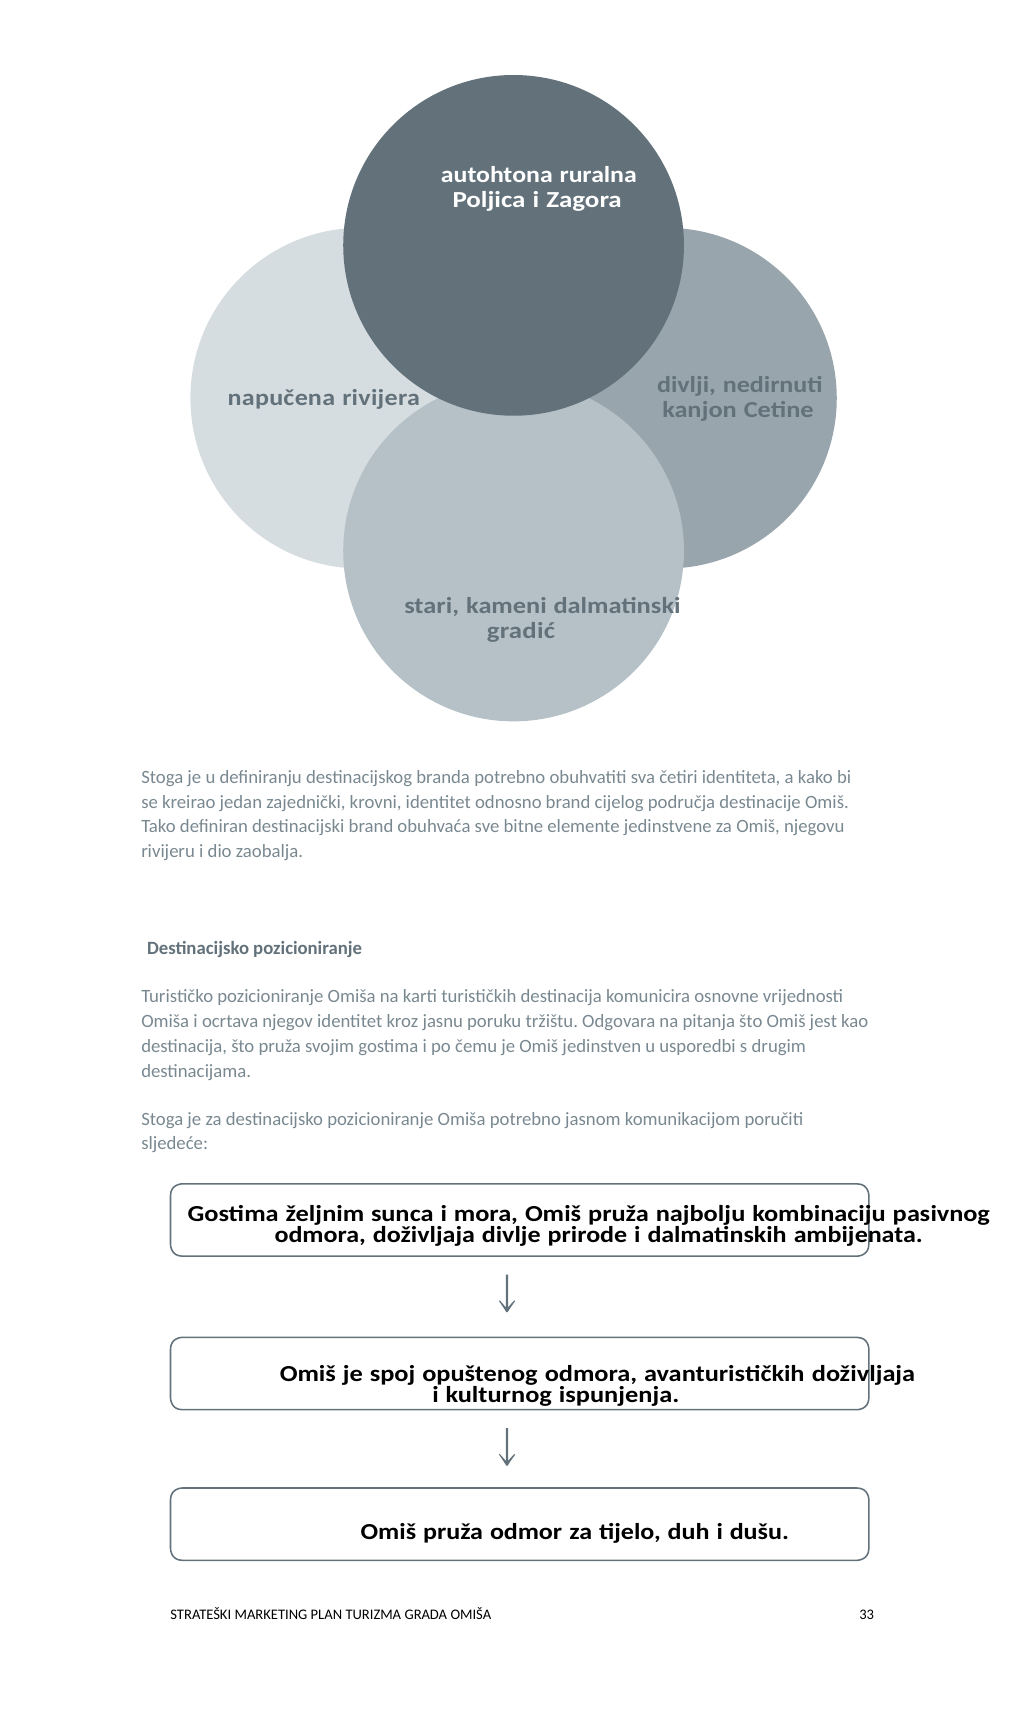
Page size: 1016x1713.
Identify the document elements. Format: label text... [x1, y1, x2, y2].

text Stoga je za destinacijsko pozicioniranje Omiša potrebno jasnom komunikacijom poručiti sljedeće: [141, 1107, 873, 1154]
text Stoga je u definiranju destinacijskog branda potrebno obuhvatiti sva četiri identiteta, a kako bi se kreirao jedan zajednički, krovni, identitet odnosno brand cijelog područja destinacije Omiš. Tako definiran destinacijski brand obuhvaća sve bitne elemente jedinstvene za Omiš, njegovu rivijeru i dio zaobalja. [141, 765, 864, 862]
subtitle Destinacijsko pozicioniranje [147, 936, 874, 959]
text Turističko pozicioniranje Omiša na karti turističkih destinacija komunicira osnovne vrijednosti Omiša i ocrtava njegov identitet kroz jasnu poruku tržištu. Odgovara na pitanja što Omiš jest kao destinacija, što pruža svojim gostima i po čemu je Omiš jedinstven u usporedbi s drugim destinacijama. [141, 985, 873, 1082]
